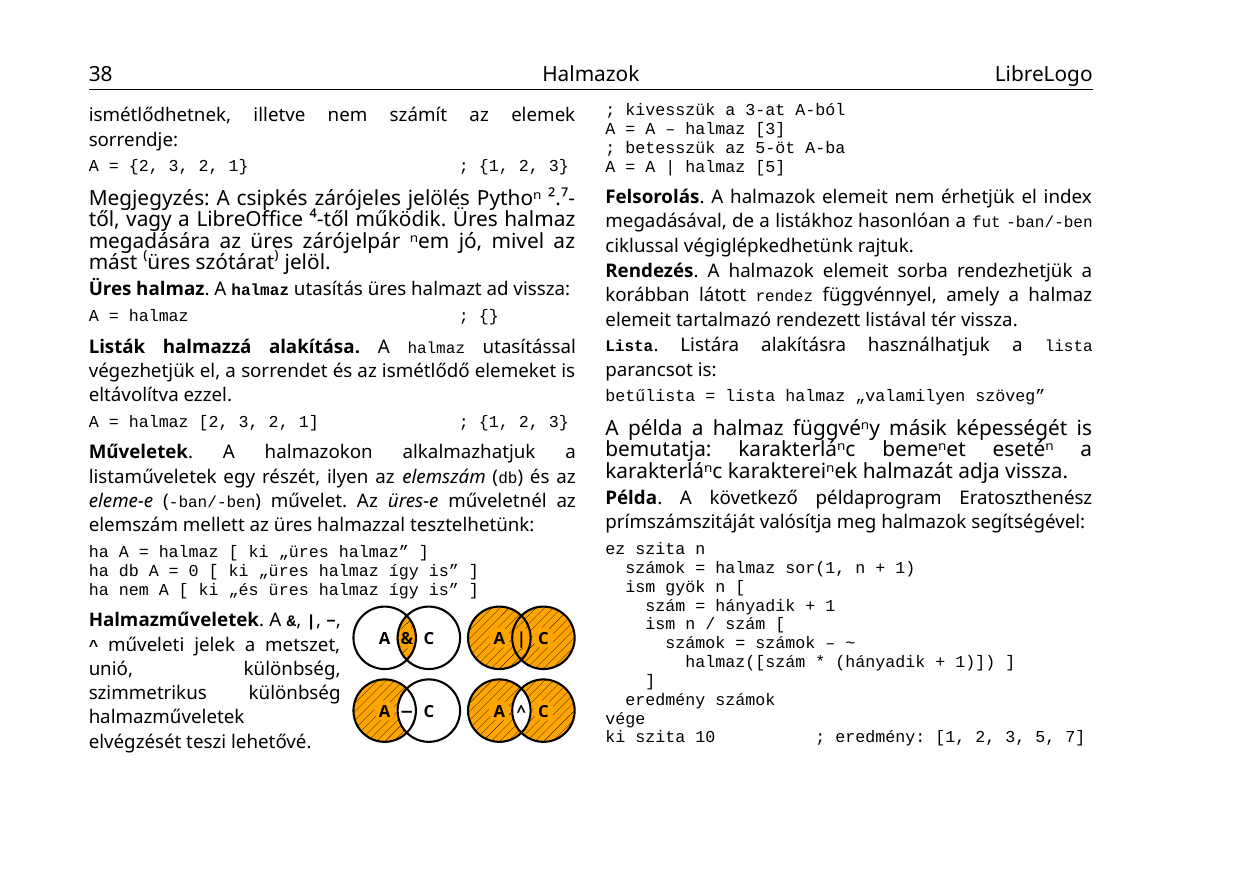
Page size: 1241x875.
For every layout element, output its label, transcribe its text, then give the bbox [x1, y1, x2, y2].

text Rendezés. A halmazok elemeit sorba rendezhetjük a korábban látott rendez függvénnyel, amely a halmaz elemeit tartalmazó rendezett listával tér vissza. [605, 257, 1093, 332]
text eredmény számok [605, 691, 1093, 710]
text Példa. A következő példaprogram Eratoszthenész prímszámszitáját valósítja meg halmazok segítségével: [605, 484, 1093, 534]
text vége [605, 710, 1093, 729]
text számok = halmaz sor(1, n + 1) [605, 559, 1093, 578]
text ki szita 10 ; eredmény: [1, 2, 3, 5, 7] [605, 729, 1093, 748]
text szám = hányadik + 1 [605, 597, 1093, 616]
text halmaz([szám * (hányadik + 1)]) ] [605, 654, 1093, 672]
text ; kivesszük a 3-at A-ból [605, 102, 1093, 120]
text ; betesszük az 5-öt A-ba [605, 139, 1093, 158]
text Műveletek. A halmazokon alkalmazhatjuk a listaműveletek egy részét, ilyen az elemszám (db) és az eleme-e (-ban/-ben) művelet. Az üres-e műveletnél az elemszám mellett az üres halmazzal tesztelhetünk: [88, 439, 576, 537]
text A = halmaz ; {} [88, 308, 576, 326]
text Listák halmazzá alakítása. A halmaz utasítással végezhetjük el, a sorrendet és az ismétlődő elemeket is eltávolítva ezzel. [88, 333, 576, 407]
text A = {2, 3, 2, 1} ; {1, 2, 3} [88, 158, 576, 177]
text ism n / szám [ [605, 616, 1093, 635]
text számok = számok – ~ [605, 635, 1093, 654]
text ha db A = 0 [ ki „üres halmaz így is” ] [88, 562, 576, 581]
text Felsorolás. A halmazok elemeit nem érhetjük el index megadásával, de a listákhoz hasonlóan a fut -ban/-ben ciklussal végiglépkedhetünk rajtuk. [605, 183, 1093, 257]
text A = A | halmaz [5] [605, 158, 1093, 177]
text A = A – halmaz [3] [605, 120, 1093, 139]
text ism gyök n [ [605, 578, 1093, 597]
text A = halmaz [2, 3, 2, 1] ; {1, 2, 3} [88, 413, 576, 432]
text ] [605, 672, 1093, 691]
text Halmazműveletek. A &, |, −, ^ műveleti jelek a metszet, unió, különbség, szimmetrikus különbség halmazműveletek elvégzését teszi lehetővé. [88, 607, 576, 753]
text Üres halmaz. A halmaz utasítás üres halmazt ad vissza: [88, 276, 576, 301]
text ha nem A [ ki „és üres halmaz így is” ] [88, 581, 576, 600]
text Megjegyzés: A csipkés zárójeles jelölés Python 2.7-től, vagy a LibreOffice 4-től működik. Üres halmaz megadására az üres zárójelpár nem jó, mivel az mást (üres szótárat) jelöl. [88, 183, 576, 276]
text ismétlődhetnek, illetve nem számít az elemek sorrendje: [88, 102, 576, 151]
text A példa a halmaz függvény másik képességét is bemutatja: karakterlánc bemenet esetén a karakterlánc karaktereinek halmazát adja vissza. [605, 413, 1093, 484]
text ha A = halmaz [ ki „üres halmaz” ] [88, 543, 576, 562]
text Lista. Listára alakításra használhatjuk a lista parancsot is: [605, 332, 1093, 381]
text ez szita n [605, 541, 1093, 559]
text betűlista = lista halmaz „valamilyen szöveg” [605, 388, 1093, 407]
